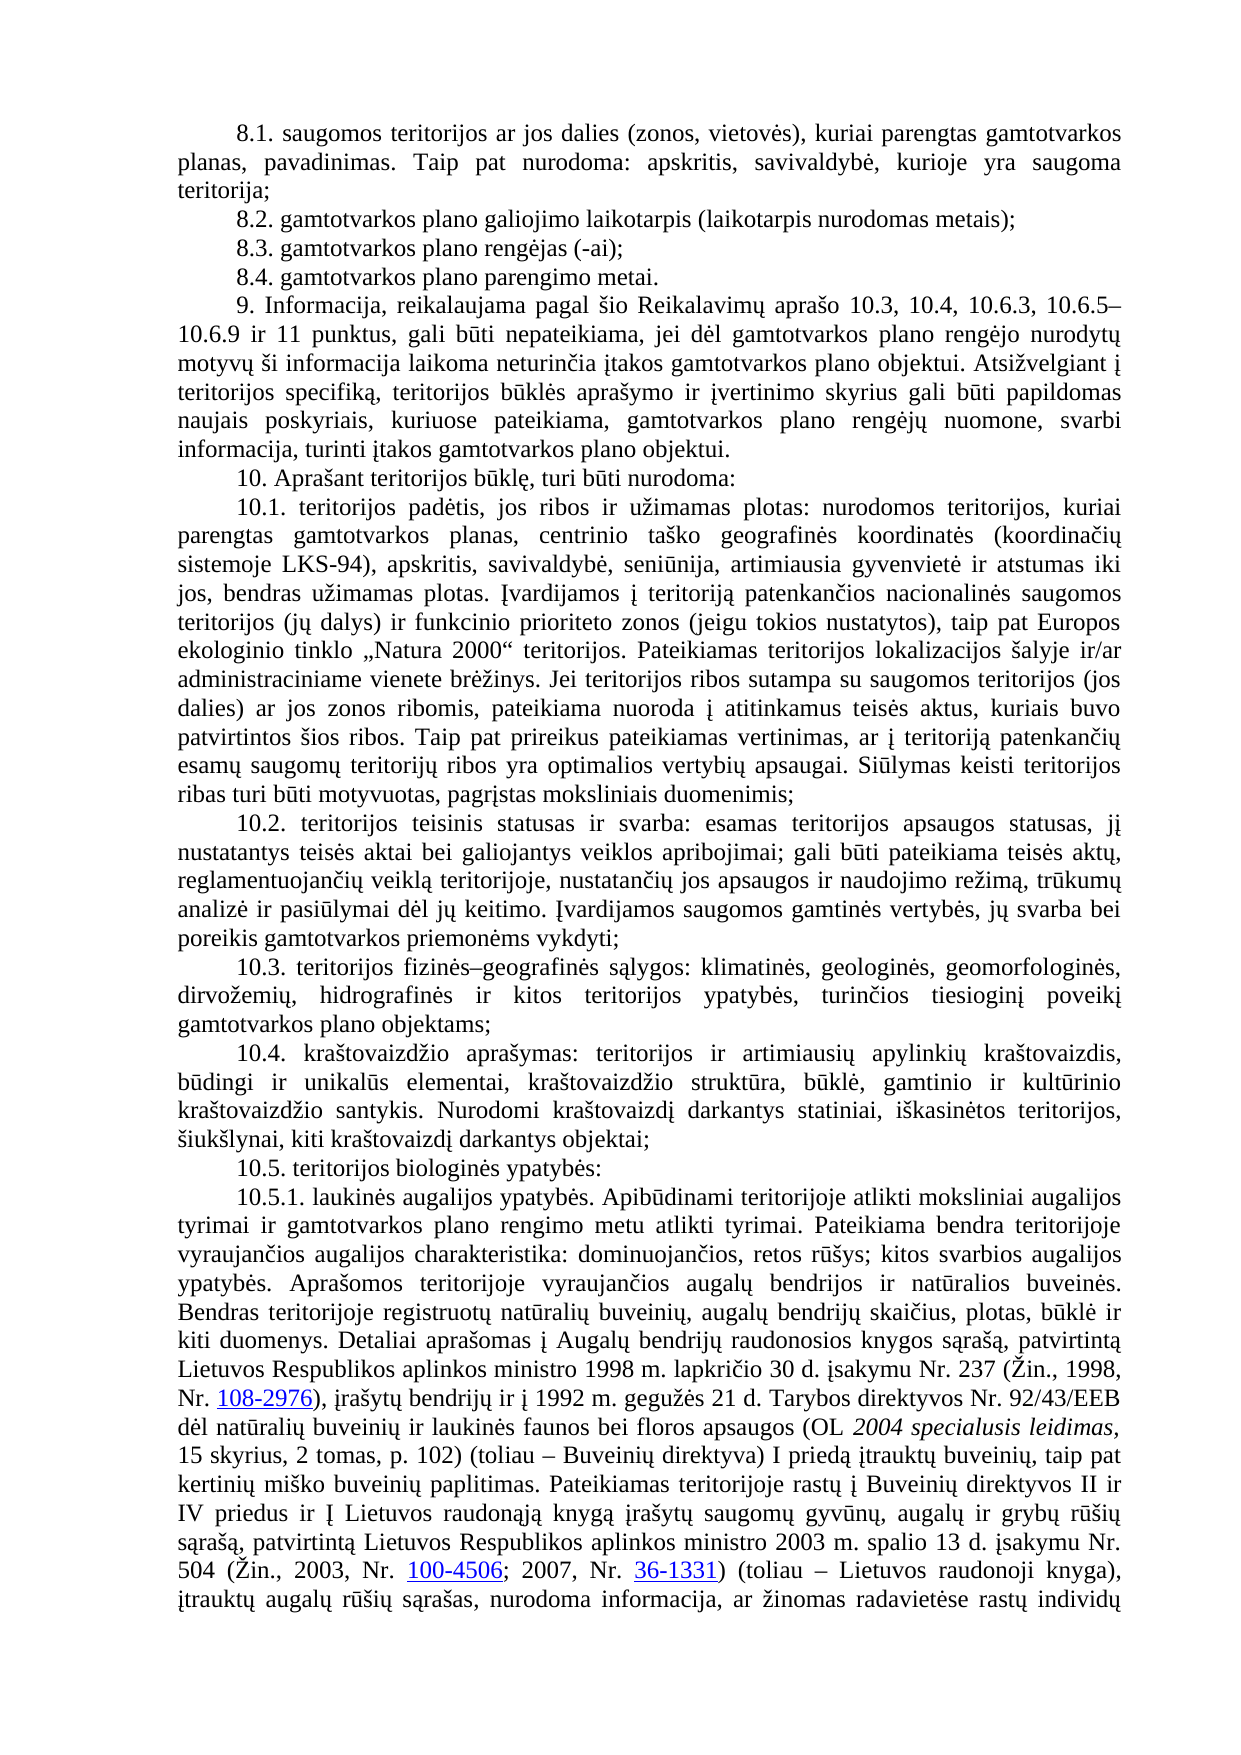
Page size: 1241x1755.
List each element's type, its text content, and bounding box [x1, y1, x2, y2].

text 10.5.1. laukinės augalijos ypatybės. Apibūdinami teritorijoje atlikti moksliniai augalijos tyrimai ir gamtotvarkos plano rengimo metu atlikti tyrimai. Pateikiama bendra teritorijoje vyraujančios augalijos charakteristika: dominuojančios, retos rūšys; kitos svarbios augalijos ypatybės. Aprašomos teritorijoje vyraujančios augalų bendrijos ir natūralios buveinės. Bendras teritorijoje registruotų natūralių buveinių, augalų bendrijų skaičius, plotas, būklė ir kiti duomenys. Detaliai aprašomas į Augalų bendrijų raudonosios knygos sąrašą, patvirtintą Lietuvos Respublikos aplinkos ministro 1998 m. lapkričio 30 d. įsakymu Nr. 237 (Žin., 1998, Nr. 108-2976), įrašytų bendrijų ir į 1992 m. gegužės 21 d. Tarybos direktyvos Nr. 92/43/EEB dėl natūralių buveinių ir laukinės faunos bei floros apsaugos (OL 2004 specialusis leidimas, 15 skyrius, 2 tomas, p. 102) (toliau – Buveinių direktyva) I priedą įtrauktų buveinių, taip pat kertinių miško buveinių paplitimas. Pateikiamas teritorijoje rastų į Buveinių direktyvos II ir IV priedus ir Į Lietuvos raudonąją knygą įrašytų saugomų gyvūnų, augalų ir grybų rūšių sąrašą, patvirtintą Lietuvos Respublikos aplinkos ministro 2003 m. spalio 13 d. įsakymu Nr. 504 (Žin., 2003, Nr. 100-4506; 2007, Nr. 36-1331) (toliau – Lietuvos raudonoji knyga), įtrauktų augalų rūšių sąrašas, nurodoma informacija, ar žinomas radavietėse rastų individų [177, 1182, 1122, 1613]
text 10.2. teritorijos teisinis statusas ir svarba: esamas teritorijos apsaugos statusas, jį nustatantys teisės aktai bei galiojantys veiklos apribojimai; gali būti pateikiama teisės aktų, reglamentuojančių veiklą teritorijoje, nustatančių jos apsaugos ir naudojimo režimą, trūkumų analizė ir pasiūlymai dėl jų keitimo. Įvardijamos saugomos gamtinės vertybės, jų svarba bei poreikis gamtotvarkos priemonėms vykdyti; [177, 808, 1122, 952]
text 8.1. saugomos teritorijos ar jos dalies (zonos, vietovės), kuriai parengtas gamtotvarkos planas, pavadinimas. Taip pat nurodoma: apskritis, savivaldybė, kurioje yra saugoma teritorija; [177, 118, 1122, 204]
text 10.3. teritorijos fizinės–geografinės sąlygos: klimatinės, geologinės, geomorfologinės, dirvožemių, hidrografinės ir kitos teritorijos ypatybės, turinčios tiesioginį poveikį gamtotvarkos plano objektams; [177, 952, 1122, 1038]
text 10. Aprašant teritorijos būklę, turi būti nurodoma: [177, 463, 1122, 492]
text 10.5. teritorijos biologinės ypatybės: [177, 1153, 1122, 1182]
text 8.4. gamtotvarkos plano parengimo metai. [177, 262, 1122, 291]
text 9. Informacija, reikalaujama pagal šio Reikalavimų aprašo 10.3, 10.4, 10.6.3, 10.6.5–10.6.9 ir 11 punktus, gali būti nepateikiama, jei dėl gamtotvarkos plano rengėjo nurodytų motyvų ši informacija laikoma neturinčia įtakos gamtotvarkos plano objektui. Atsižvelgiant į teritorijos specifiką, teritorijos būklės aprašymo ir įvertinimo skyrius gali būti papildomas naujais poskyriais, kuriuose pateikiama, gamtotvarkos plano rengėjų nuomone, svarbi informacija, turinti įtakos gamtotvarkos plano objektui. [177, 291, 1122, 463]
text 10.4. kraštovaizdžio aprašymas: teritorijos ir artimiausių apylinkių kraštovaizdis, būdingi ir unikalūs elementai, kraštovaizdžio struktūra, būklė, gamtinio ir kultūrinio kraštovaizdžio santykis. Nurodomi kraštovaizdį darkantys statiniai, iškasinėtos teritorijos, šiukšlynai, kiti kraštovaizdį darkantys objektai; [177, 1038, 1122, 1153]
text 8.2. gamtotvarkos plano galiojimo laikotarpis (laikotarpis nurodomas metais); [177, 204, 1122, 233]
text 10.1. teritorijos padėtis, jos ribos ir užimamas plotas: nurodomos teritorijos, kuriai parengtas gamtotvarkos planas, centrinio taško geografinės koordinatės (koordinačių sistemoje LKS-94), apskritis, savivaldybė, seniūnija, artimiausia gyvenvietė ir atstumas iki jos, bendras užimamas plotas. Įvardijamos į teritoriją patenkančios nacionalinės saugomos teritorijos (jų dalys) ir funkcinio prioriteto zonos (jeigu tokios nustatytos), taip pat Europos ekologinio tinklo „Natura 2000“ teritorijos. Pateikiamas teritorijos lokalizacijos šalyje ir/ar administraciniame vienete brėžinys. Jei teritorijos ribos sutampa su saugomos teritorijos (jos dalies) ar jos zonos ribomis, pateikiama nuoroda į atitinkamus teisės aktus, kuriais buvo patvirtintos šios ribos. Taip pat prireikus pateikiamas vertinimas, ar į teritoriją patenkančių esamų saugomų teritorijų ribos yra optimalios vertybių apsaugai. Siūlymas keisti teritorijos ribas turi būti motyvuotas, pagrįstas moksliniais duomenimis; [177, 492, 1122, 808]
text 8.3. gamtotvarkos plano rengėjas (-ai); [177, 233, 1122, 262]
